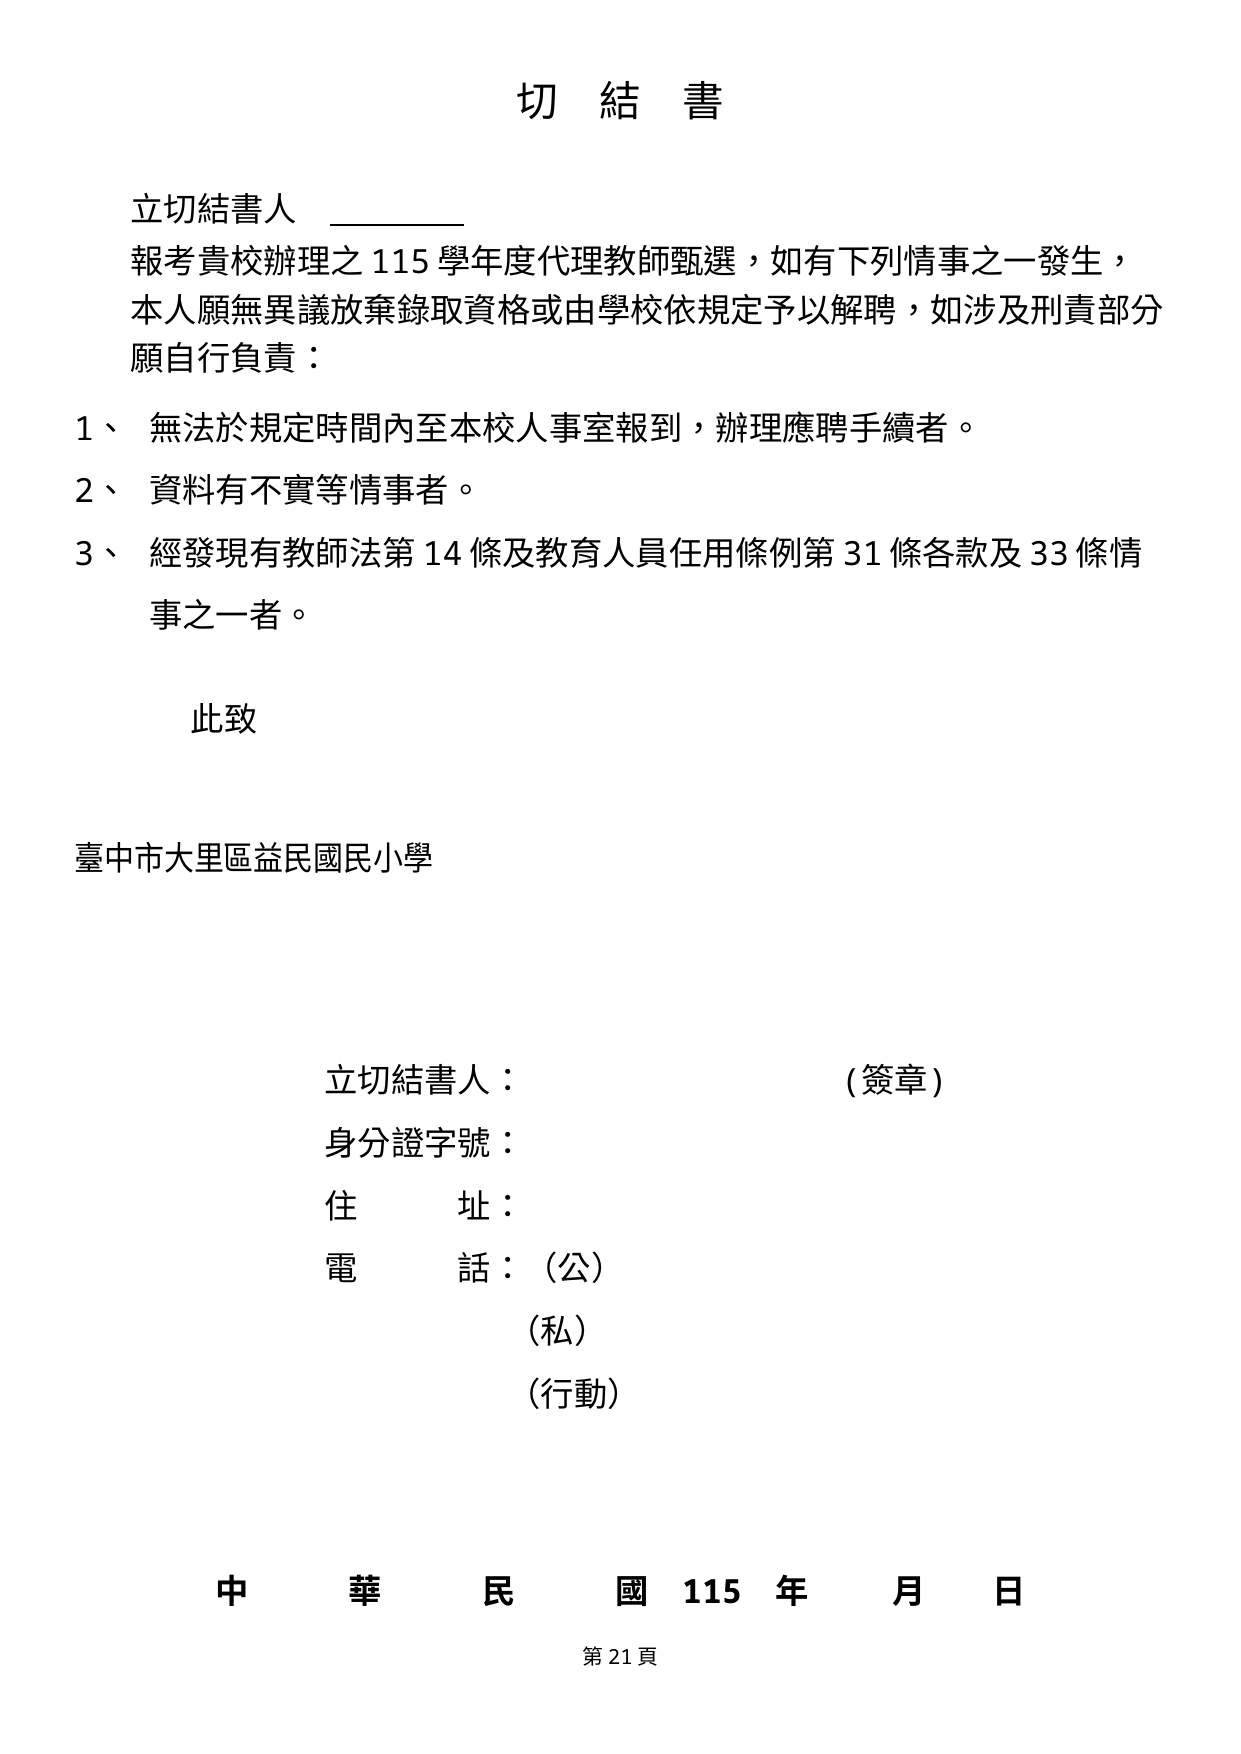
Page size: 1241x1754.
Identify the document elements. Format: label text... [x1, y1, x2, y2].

text 立切結書人： (簽章) [324, 1054, 1166, 1102]
text 此致 [74, 693, 1166, 741]
list 經發現有教師法第14條及教育人員任用條例第31條各款及33條情事之一者。 [74, 509, 1166, 634]
text 住 址： [324, 1179, 1166, 1228]
text （行動） [74, 1367, 1166, 1416]
text 報考貴校辦理之115學年度代理教師甄選，如有下列情事之一發生，本人願無異議放棄錄取資格或由學校依規定予以解聘，如涉及刑責部分願自行負責： [130, 235, 1166, 380]
text 切 結 書 [74, 68, 1166, 129]
list 資料有不實等情事者。 [74, 447, 1166, 509]
text 中 華 民 國 115 年 月 日 [74, 1548, 1166, 1610]
text （私） [74, 1305, 1166, 1353]
text 立切結書人 [130, 183, 1166, 231]
list 無法於規定時間內至本校人事室報到，辦理應聘手續者。 [74, 384, 1166, 447]
text 電 話：（公） [324, 1242, 1166, 1290]
text 身分證字號： [324, 1117, 1166, 1165]
text 臺中市大里區益民國民小學 [74, 814, 1166, 877]
